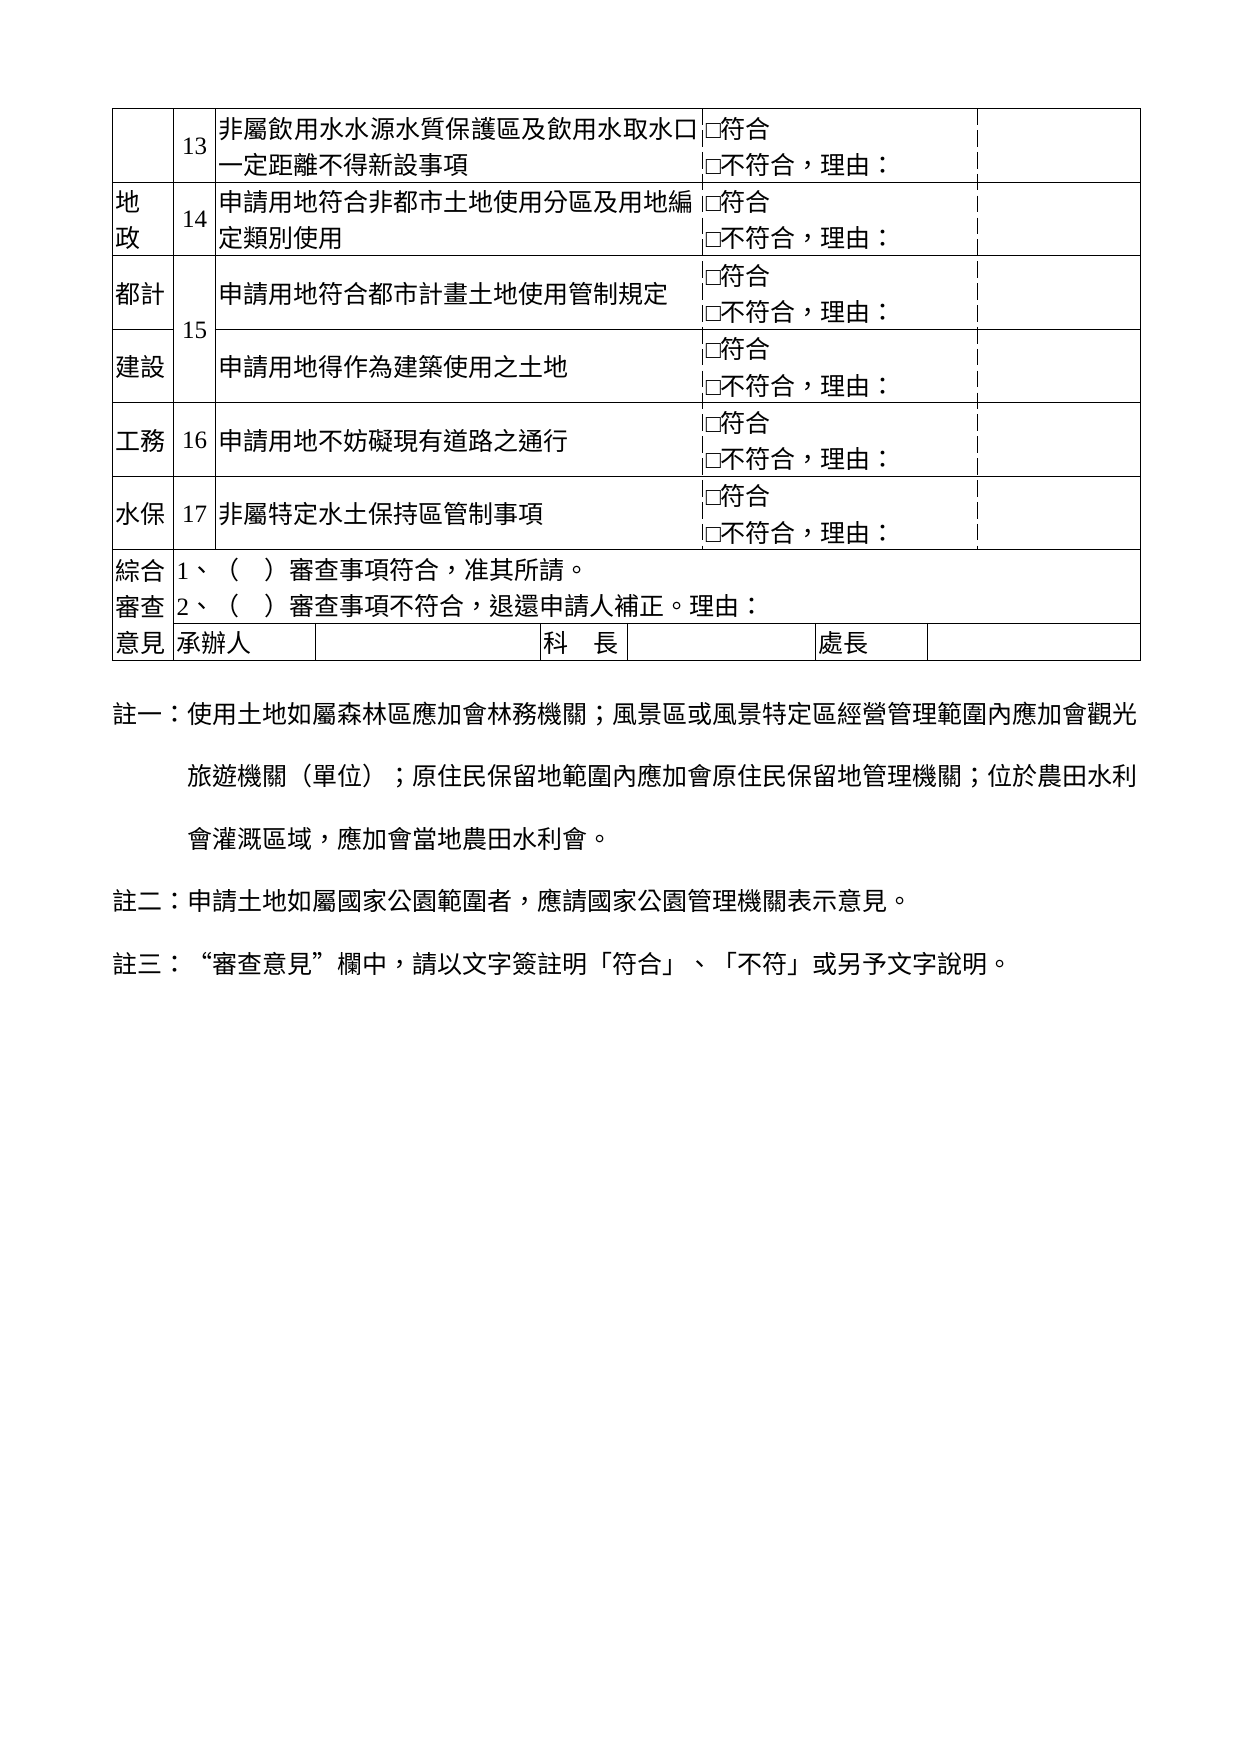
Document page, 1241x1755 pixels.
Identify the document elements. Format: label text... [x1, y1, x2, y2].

table_cell 非屬特定水土保持區管制事項 [216, 477, 703, 549]
table_cell 綜合審查意見 [113, 550, 173, 660]
table_cell □符合 □不符合，理由： [703, 183, 978, 255]
text 註一：使用土地如屬森林區應加會林務機關；風景區或風景特定區經營管理範圍內應加會觀光旅遊機關（單位）；原住民保留地範圍內應加會原住民保留地管理機關；位於農田水利會灌溉區域，應加會當地農田水利會。 [112, 671, 1137, 858]
table_cell 申請用地符合都市計畫土地使用管制規定 [216, 256, 703, 329]
table_cell [316, 624, 540, 660]
table_cell 科 長 [541, 624, 627, 660]
table_cell □符合 □不符合，理由： [703, 403, 978, 476]
table_cell [628, 624, 815, 660]
table_cell [113, 109, 173, 182]
table_cell 處長 [816, 624, 927, 660]
table_cell [928, 624, 1140, 660]
table_cell 工務 [113, 403, 173, 476]
table_cell 1、（ ）審查事項符合，准其所請。 2、（ ）審查事項不符合，退還申請人補正。理由： [174, 550, 1140, 623]
table_cell 13 [174, 109, 215, 182]
table_cell 都計 [113, 256, 173, 329]
table_cell □符合 □不符合，理由： [703, 477, 978, 549]
table_cell [978, 183, 1140, 255]
table_cell □符合 □不符合，理由： [703, 109, 978, 182]
table_cell 申請用地符合非都市土地使用分區及用地編定類別使用 [216, 183, 703, 255]
table_cell [978, 330, 1140, 402]
table_cell [978, 256, 1140, 329]
table_cell 14 [174, 183, 215, 255]
table_cell [978, 477, 1140, 549]
table_cell 承辦人 [174, 624, 315, 660]
table_cell 15 [174, 256, 215, 402]
table_cell 申請用地不妨礙現有道路之通行 [216, 403, 703, 476]
table_cell [978, 403, 1140, 476]
text 註二：申請土地如屬國家公園範圍者，應請國家公園管理機關表示意見。 [112, 858, 1137, 921]
table_cell 地 政 [113, 183, 173, 255]
table_cell 建設 [113, 330, 173, 402]
table_cell [978, 109, 1140, 182]
table_cell 17 [174, 477, 215, 549]
table_cell 水保 [113, 477, 173, 549]
table_cell □符合 □不符合，理由： [703, 256, 978, 329]
text 註三：“審查意見”欄中，請以文字簽註明「符合」、「不符」或另予文字說明。 [112, 921, 1137, 983]
table_cell 非屬飲用水水源水質保護區及飲用水取水口一定距離不得新設事項 [216, 109, 703, 182]
table_cell 16 [174, 403, 215, 476]
table_cell □符合 □不符合，理由： [703, 330, 978, 402]
table_cell 申請用地得作為建築使用之土地 [216, 330, 703, 402]
